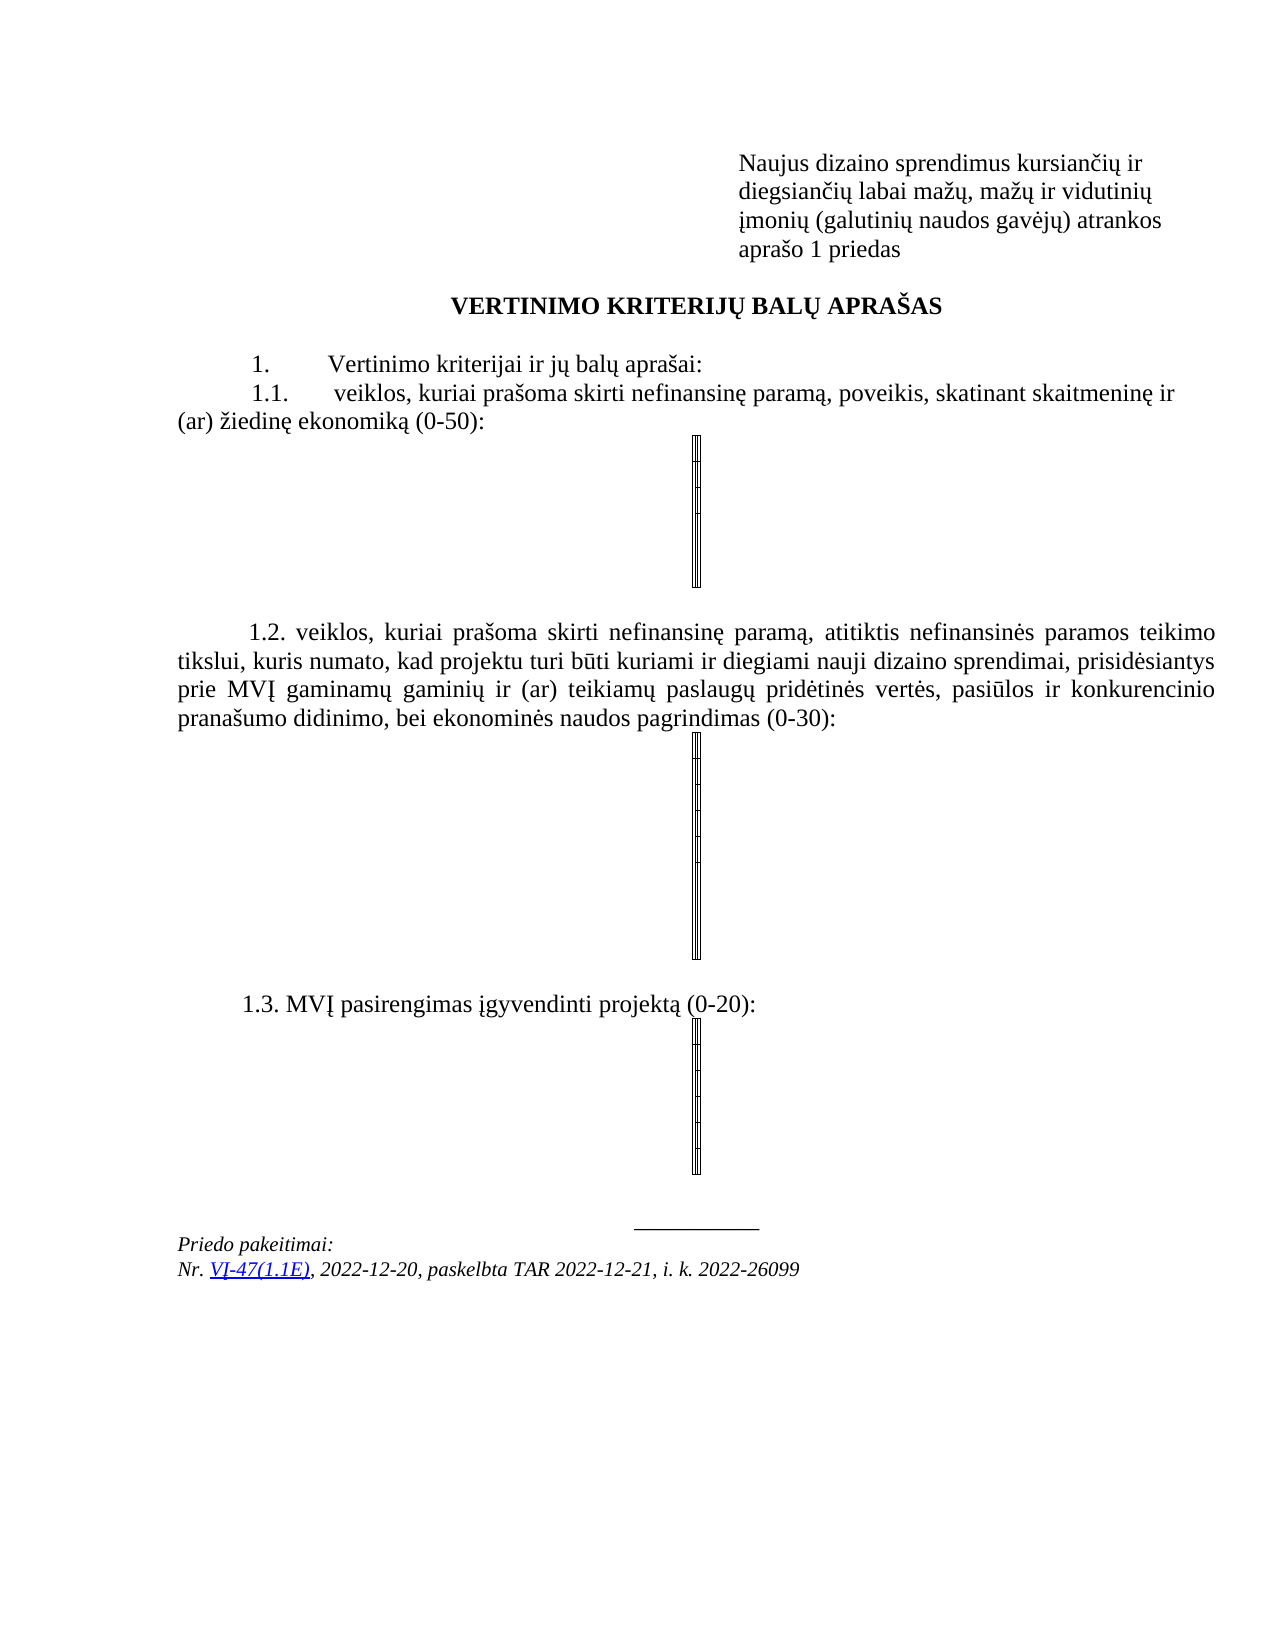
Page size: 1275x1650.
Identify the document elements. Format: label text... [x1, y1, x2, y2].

text Priedo pakeitimai: [177, 1232, 1216, 1256]
text įmonių (galutinių naudos gavėjų) atrankos aprašo 1 priedas [738, 205, 1216, 263]
text Naujus dizaino sprendimus kursiančių ir [177, 148, 1216, 176]
text __________ [177, 1204, 1216, 1232]
text 1.1. veiklos, kuriai prašoma skirti nefinansinę paramą, poveikis, skatinant skaitmeninę ir (ar) žiedinę ekonomiką (0-50): [177, 378, 1216, 435]
text diegsiančių labai mažų, mažų ir vidutinių [177, 176, 1216, 205]
text 1. Vertinimo kriterijai ir jų balų aprašai: [177, 349, 1216, 378]
text Nr. VĮ-47(1.1E), 2022-12-20, paskelbta TAR 2022-12-21, i. k. 2022-26099 [177, 1256, 1216, 1281]
text 1.2. veiklos, kuriai prašoma skirti nefinansinę paramą, atitiktis nefinansinės paramos teikimo tikslui, kuris numato, kad projektu turi būti kuriami ir diegiami nauji dizaino sprendimai, prisidėsiantys prie MVĮ gaminamų gaminių ir (ar) teikiamų paslaugų pridėtinės vertės, pasiūlos ir konkurencinio pranašumo didinimo, bei ekonominės naudos pagrindimas (0-30): [177, 617, 1216, 732]
text VERTINIMO KRITERIJŲ BALŲ APRAŠAS [177, 291, 1216, 320]
text 1.3. MVĮ pasirengimas įgyvendinti projektą (0-20): [177, 989, 1216, 1018]
